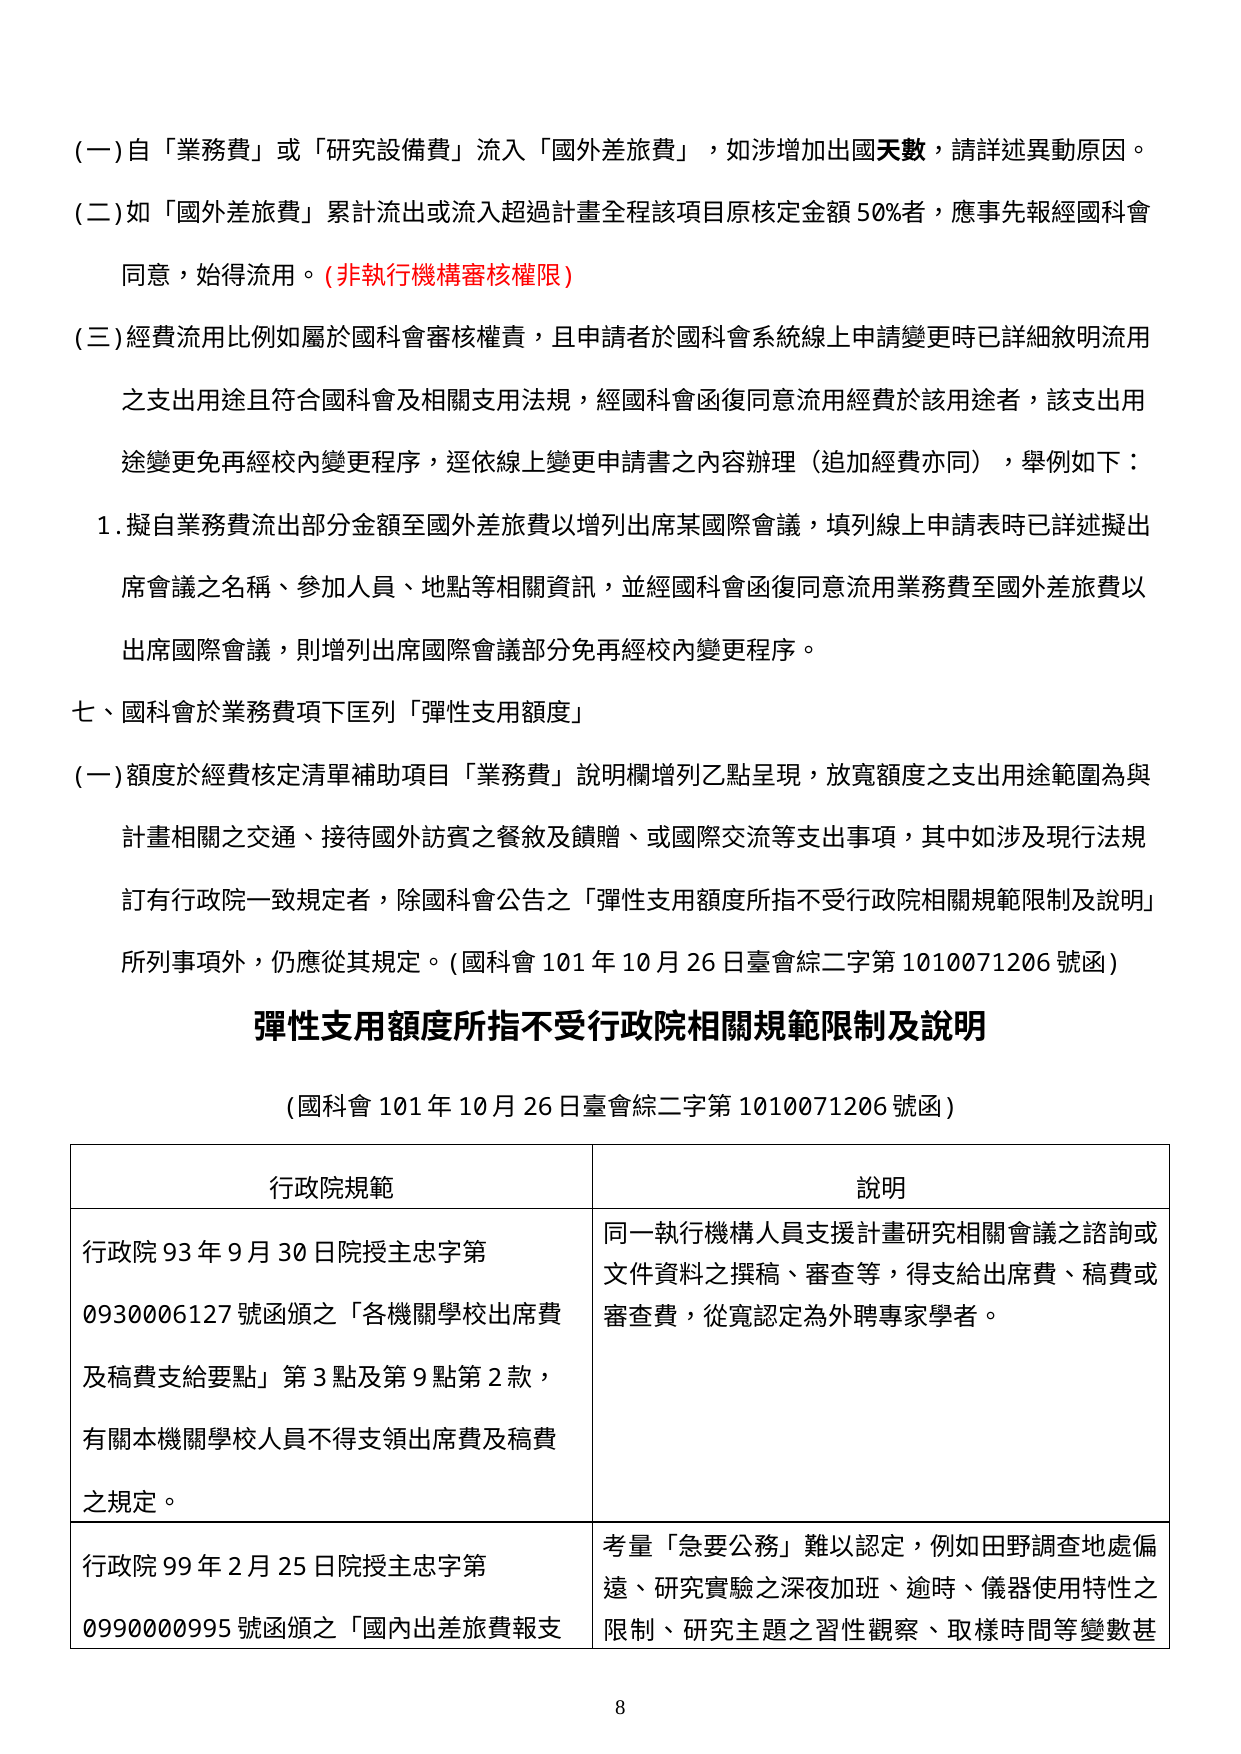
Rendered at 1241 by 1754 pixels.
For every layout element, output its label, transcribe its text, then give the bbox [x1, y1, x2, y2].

text (三)經費流用比例如屬於國科會審核權責，且申請者於國科會系統線上申請變更時已詳細敘明流用之支出用途且符合國科會及相關支用法規，經國科會函復同意流用經費於該用途者，該支出用途變更免再經校內變更程序，逕依線上變更申請書之內容辦理（追加經費亦同），舉例如下： [71, 294, 1169, 482]
text (國科會101年10月26日臺會綜二字第1010071206號函) [71, 1063, 1169, 1126]
text (二)如「國外差旅費」累計流出或流入超過計畫全程該項目原核定金額50%者，應事先報經國科會 同意，始得流用。(非執行機構審核權限) [71, 169, 1169, 294]
text 1.擬自業務費流出部分金額至國外差旅費以增列出席某國際會議，填列線上申請表時已詳述擬出席會議之名稱、參加人員、地點等相關資訊，並經國科會函復同意流用業務費至國外差旅費以出席國際會議，則增列出席國際會議部分免再經校內變更程序。 [96, 482, 1169, 669]
table_cell 同一執行機構人員支援計畫研究相關會議之諮詢或文件資料之撰稿、審查等，得支給出席費、稿費或審查費，從寬認定為外聘專家學者。 [593, 1209, 1169, 1521]
table_cell 行政院93年9月30日院授主忠字第0930006127號函頒之「各機關學校出席費及稿費支給要點」第3點及第9點第2款，有關本機關學校人員不得支領出席費及稿費之規定。 [71, 1209, 592, 1521]
table_cell 行政院99年2月25日院授主忠字第0990000995號函頒之「國內出差旅費報支 [71, 1523, 592, 1647]
table_header 行政院規範 [71, 1145, 592, 1208]
table_header 說明 [593, 1145, 1169, 1208]
text (一)自「業務費」或「研究設備費」流入「國外差旅費」，如涉增加出國天數，請詳述異動原因。 [71, 107, 1169, 169]
text (一)額度於經費核定清單補助項目「業務費」說明欄增列乙點呈現，放寬額度之支出用途範圍為與計畫相關之交通、接待國外訪賓之餐敘及饋贈、或國際交流等支出事項，其中如涉及現行法規訂有行政院一致規定者，除國科會公告之「彈性支用額度所指不受行政院相關規範限制及說明」所列事項外，仍應從其規定。(國科會101年10月26日臺會綜二字第1010071206號函) [71, 732, 1169, 982]
text 七、國科會於業務費項下匡列「彈性支用額度」 [71, 669, 1169, 732]
text 彈性支用額度所指不受行政院相關規範限制及說明 [71, 982, 1169, 1044]
table_cell 考量「急要公務」難以認定，例如田野調查地處偏遠、研究實驗之深夜加班、逾時、儀器使用特性之限制、研究主題之習性觀察、取樣時間等變數甚 [593, 1523, 1169, 1647]
